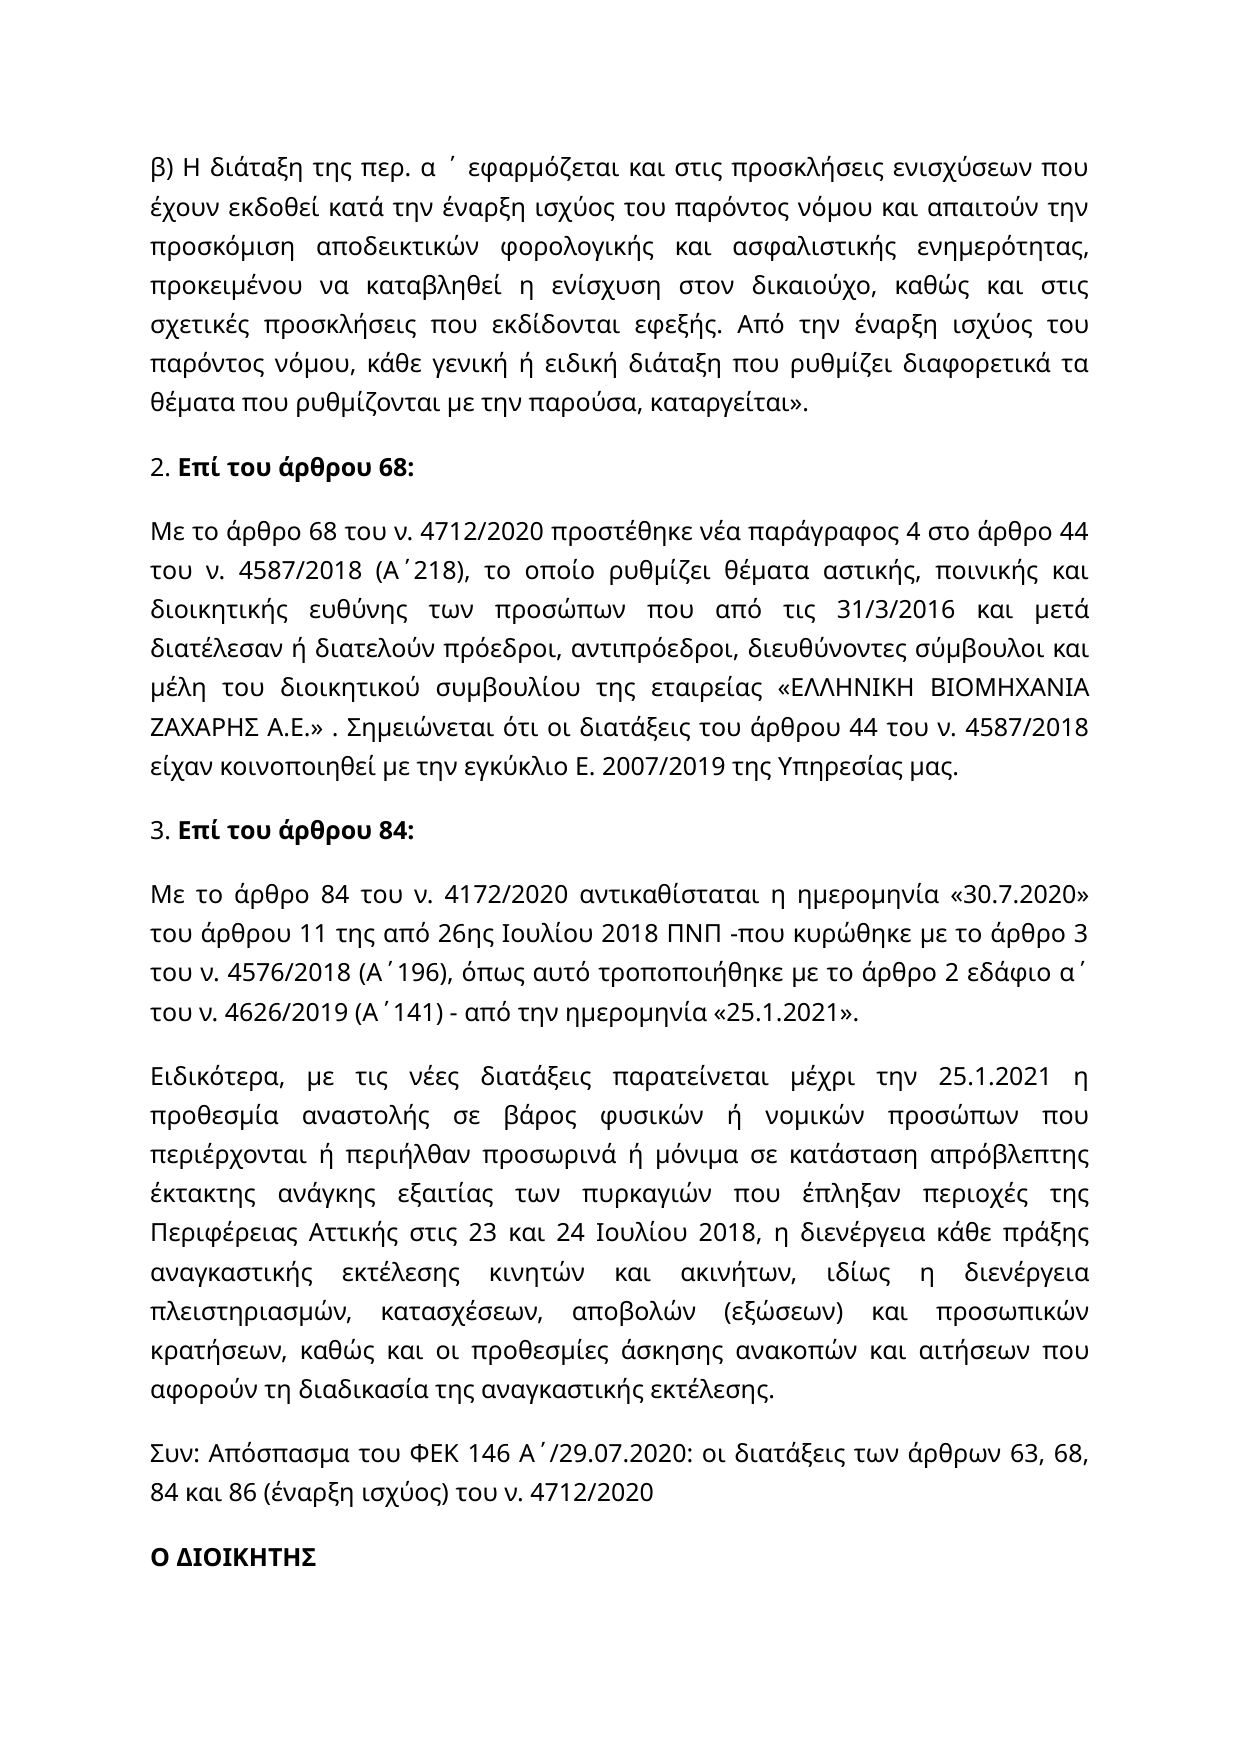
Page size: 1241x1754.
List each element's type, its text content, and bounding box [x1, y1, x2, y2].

text Συν: Απόσπασμα του ΦΕΚ 146 Α΄/29.07.2020: οι διατάξεις των άρθρων 63, 68, 84 και 86 (έναρξη ισχύος) του ν. 4712/2020 [150, 1436, 1090, 1509]
text Με το άρθρο 68 του ν. 4712/2020 προστέθηκε νέα παράγραφος 4 στο άρθρο 44 του ν. 4587/2018 (Α΄218), το οποίο ρυθμίζει θέματα αστικής, ποινικής και διοικητικής ευθύνης των προσώπων που από τις 31/3/2016 και μετά διατέλεσαν ή διατελούν πρόεδροι, αντιπρόεδροι, διευθύνοντες σύμβουλοι και μέλη του διοικητικού συμβουλίου της εταιρείας «ΕΛΛΗΝΙΚΗ ΒΙΟΜΗΧΑΝΙΑ ΖΑΧΑΡΗΣ Α.Ε.» . Σημειώνεται ότι οι διατάξεις του άρθρου 44 του ν. 4587/2018 είχαν κοινοποιηθεί με την εγκύκλιο Ε. 2007/2019 της Υπηρεσίας μας. [150, 513, 1090, 782]
text Ειδικότερα, με τις νέες διατάξεις παρατείνεται μέχρι την 25.1.2021 η προθεσμία αναστολής σε βάρος φυσικών ή νομικών προσώπων που περιέρχονται ή περιήλθαν προσωρινά ή μόνιμα σε κατάσταση απρόβλεπτης έκτακτης ανάγκης εξαιτίας των πυρκαγιών που έπληξαν περιοχές της Περιφέρειας Αττικής στις 23 και 24 Ιουλίου 2018, η διενέργεια κάθε πράξης αναγκαστικής εκτέλεσης κινητών και ακινήτων, ιδίως η διενέργεια πλειστηριασμών, κατασχέσεων, αποβολών (εξώσεων) και προσωπικών κρατήσεων, καθώς και οι προθεσμίες άσκησης ανακοπών και αιτήσεων που αφορούν τη διαδικασία της αναγκαστικής εκτέλεσης. [150, 1058, 1090, 1406]
text 2. Επί του άρθρου 68: [150, 449, 1090, 483]
text β) Η διάταξη της περ. α ΄ εφαρμόζεται και στις προσκλήσεις ενισχύσεων που έχουν εκδοθεί κατά την έναρξη ισχύος του παρόντος νόμου και απαιτούν την προσκόμιση αποδεικτικών φορολογικής και ασφαλιστικής ενημερότητας, προκειμένου να καταβληθεί η ενίσχυση στον δικαιούχο, καθώς και στις σχετικές προσκλήσεις που εκδίδονται εφεξής. Από την έναρξη ισχύος του παρόντος νόμου, κάθε γενική ή ειδική διάταξη που ρυθμίζει διαφορετικά τα θέματα που ρυθμίζονται με την παρούσα, καταργείται». [150, 150, 1090, 419]
text 3. Επί του άρθρου 84: [150, 812, 1090, 847]
text Ο ΔΙΟΙΚΗΤΗΣ [150, 1539, 1090, 1573]
text Με το άρθρο 84 του ν. 4172/2020 αντικαθίσταται η ημερομηνία «30.7.2020» του άρθρου 11 της από 26ης Ιουλίου 2018 ΠΝΠ -που κυρώθηκε με το άρθρο 3 του ν. 4576/2018 (Α΄196), όπως αυτό τροποποιήθηκε με το άρθρο 2 εδάφιο α΄ του ν. 4626/2019 (Α΄141) - από την ημερομηνία «25.1.2021». [150, 877, 1090, 1028]
